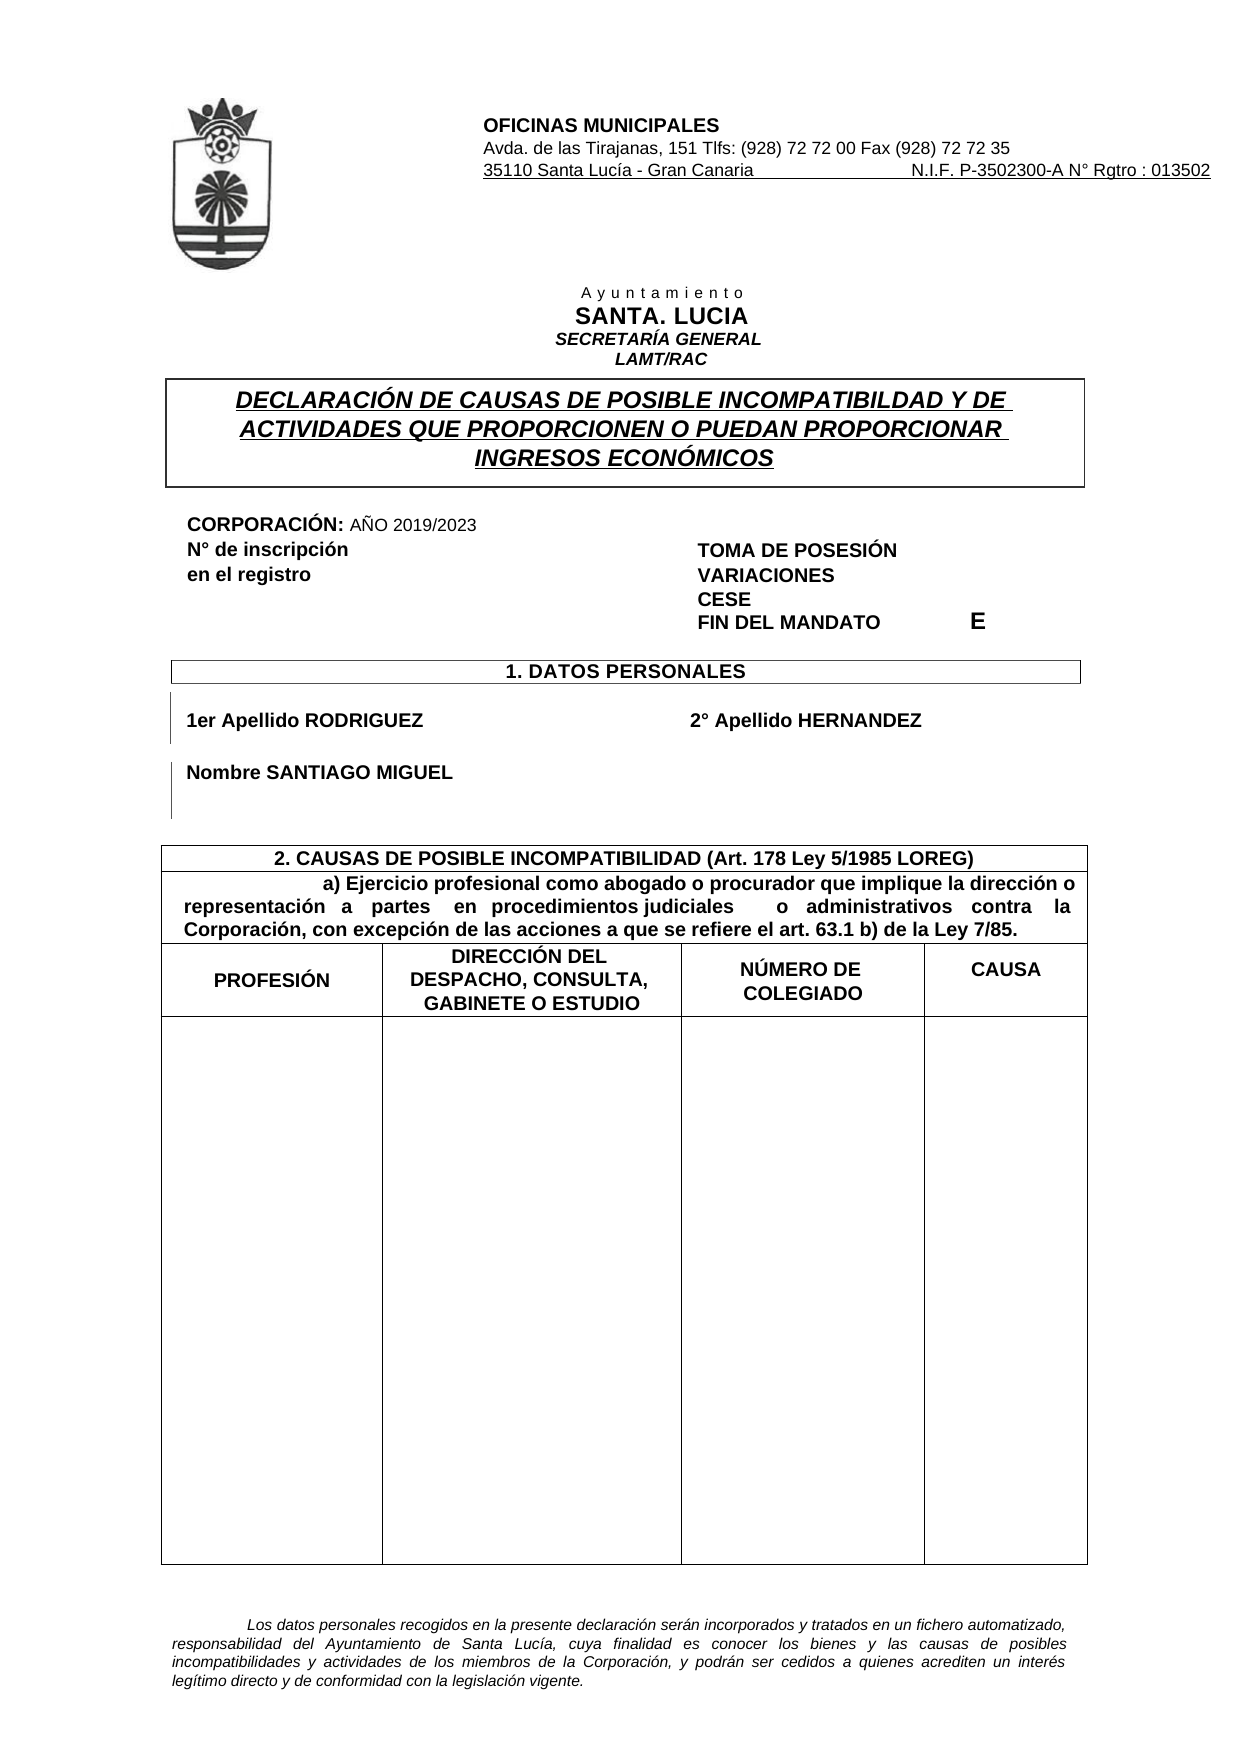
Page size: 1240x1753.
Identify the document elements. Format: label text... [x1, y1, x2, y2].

table_header CORPORACIÓN: AÑO 2019/2023 N° de inscripción en el registro [112, 512, 600, 634]
table_header 2. CAUSAS DE POSIBLE INCOMPATIBILIDAD (Art. 178 Ley 5/1985 LOREG) [162, 846, 1087, 871]
table_header 1er Apellido RODRIGUEZ [171, 710, 673, 762]
table_cell [162, 1017, 382, 1564]
table_header E [929, 512, 1212, 634]
table_header TOMA DE POSESIÓN VARIACIONES CESE FIN DEL MANDATO [600, 512, 928, 634]
table_header [112, 98, 273, 276]
text DECLARACIÓN DE CAUSAS DE POSIBLE INCOMPATIBILDAD Y DE ACTIVIDADES QUE PROPORCIONEN O PUEDAN PROPORCIONAR INGRESOS ECONÓMICOS [167, 380, 1084, 486]
table_cell PROFESIÓN [162, 944, 382, 1016]
table_cell [673, 762, 1212, 819]
table_cell DIRECCIÓN DEL DESPACHO, CONSULTA, GABINETE O ESTUDIO [383, 944, 681, 1016]
table_cell Nombre SANTIAGO MIGUEL [172, 762, 673, 819]
text SANTA. LUCIA [112, 306, 1212, 329]
text 1. DATOS PERSONALES [172, 661, 1080, 683]
table_cell NÚMERO DE COLEGIADO [682, 944, 924, 1016]
table_cell [682, 1017, 924, 1564]
table_cell a) Ejercicio profesional como abogado o procurador que implique la dirección o representación a partes en procedimientos judiciales o administrativos contra la Corporación, con excepción de las acciones a que se refiere el art. 63.1 b) de la Ley 7/85. [162, 872, 1087, 943]
table_cell CAUSA [925, 944, 1087, 1016]
text Ayuntamiento [112, 284, 1212, 303]
table_cell [383, 1017, 681, 1564]
text Los datos personales recogidos en la presente declaración serán incorporados y tratados en un fichero automatizado, responsabilidad del Ayuntamiento de Santa Lucía, cuya finalidad es conocer los bienes y las causas de posibles incompatibilidades y actividades de los miembros de la Corporación, y podrán ser cedidos a quienes acrediten un interés legítimo directo y de conformidad con la legislación vigente. [172, 1615, 1069, 1691]
table_cell [925, 1017, 1087, 1564]
table_header 2° Apellido HERNANDEZ [673, 710, 1212, 762]
table_header OFICINAS MUNICIPALES Avda. de las Tirajanas, 151 Tlfs: (928) 72 72 00 Fax (928) 72 72 35 35110 Santa Lucía - Gran Canaria N.I.F. P-3502300-A N° Rgtro : 013502 [273, 98, 1212, 276]
text SECRETARÍA GENERAL LAMT/RAC [112, 329, 1212, 369]
